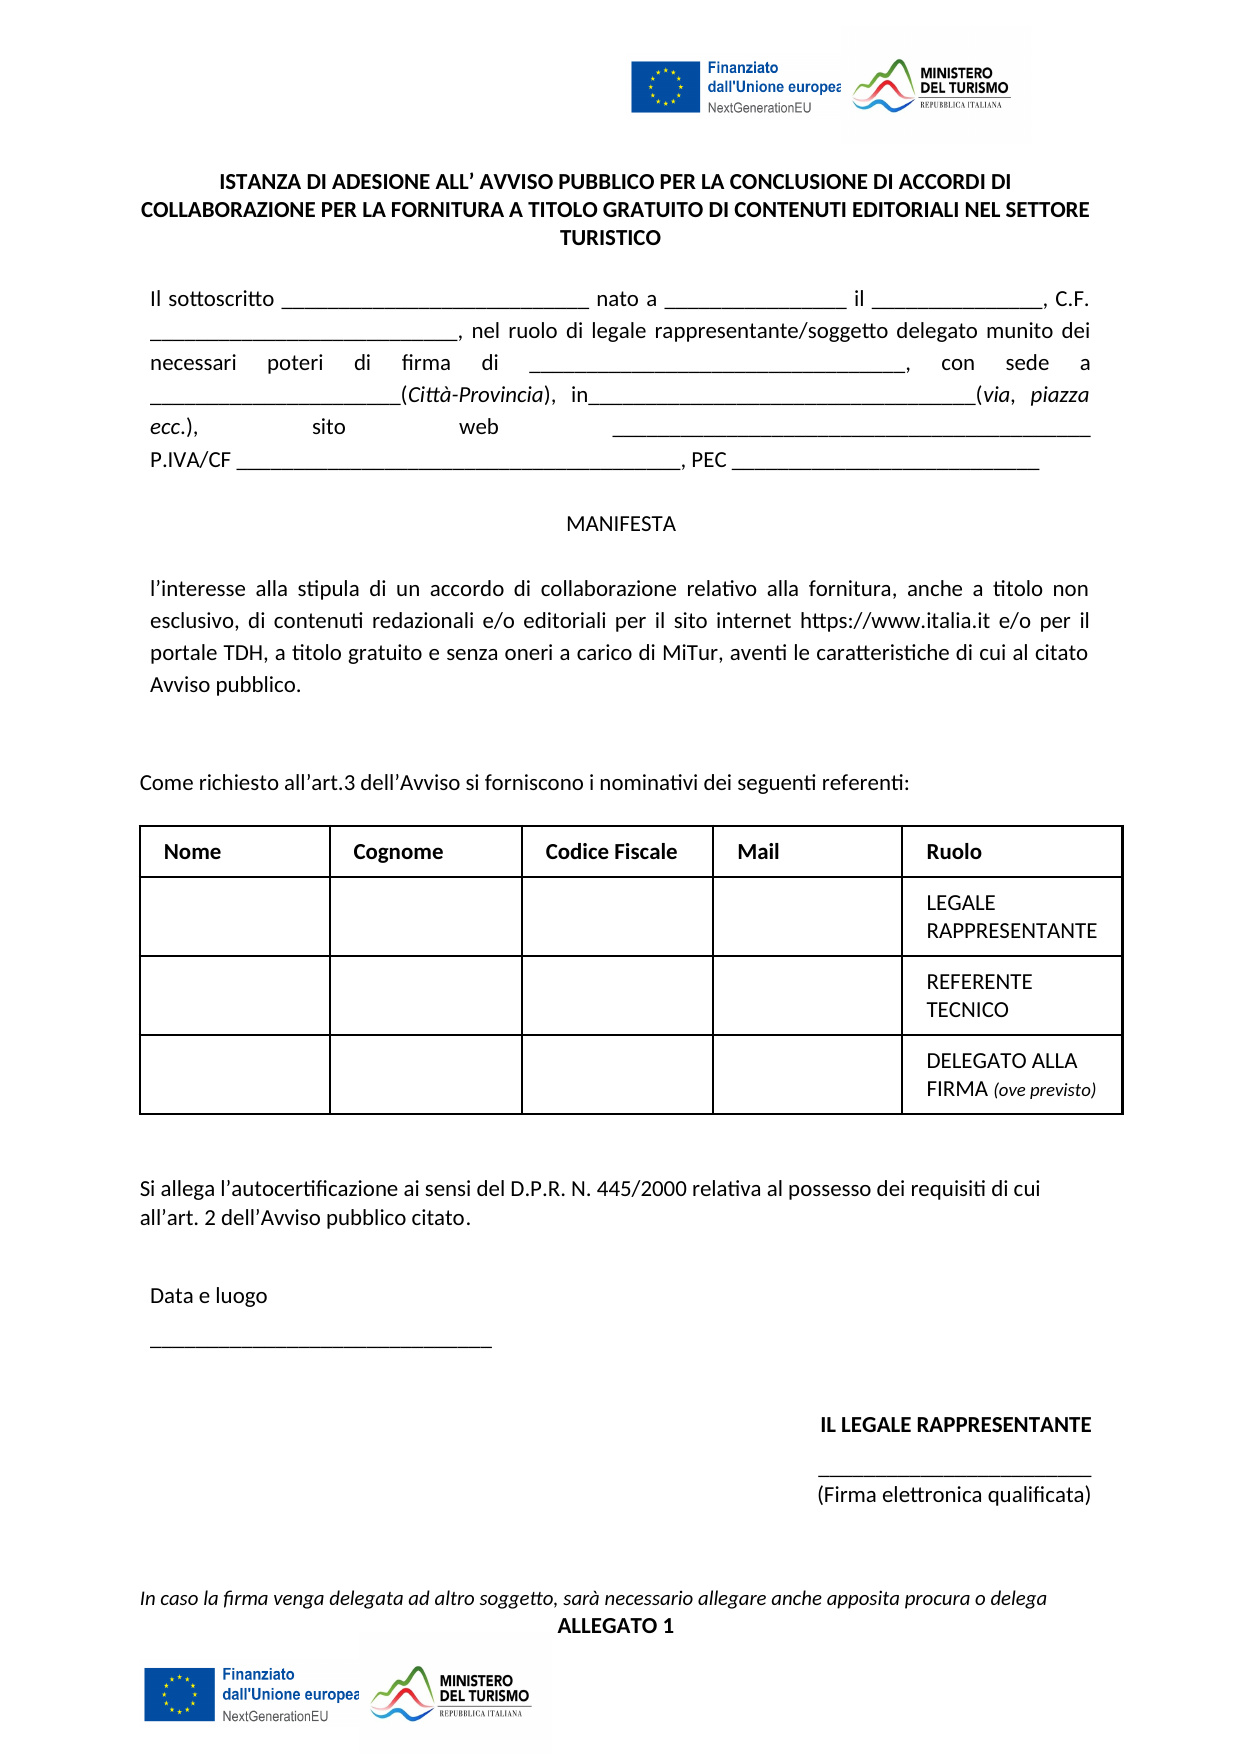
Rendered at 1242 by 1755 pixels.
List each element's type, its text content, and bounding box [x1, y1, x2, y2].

table_header Mail [714, 827, 901, 876]
table_cell LEGALE RAPPRESENTANTE [903, 878, 1121, 954]
table_cell [331, 878, 521, 954]
table_cell [714, 878, 901, 954]
table_cell [523, 957, 712, 1033]
text l’interesse alla stipula di un accordo di collaborazione relativo alla fornitura, anche a titolo non esclusivo, di contenuti redazionali e/o editoriali per il sito internet https://www.italia.it e/o per il portale TDH, a titolo gratuito e senza oneri a carico di MiTur, aventi le caratteristiche di cui al citato Avviso pubblico. [150, 574, 1092, 698]
table_cell [523, 878, 712, 954]
text Si allega l’autocertificazione ai sensi del D.P.R. N. 445/2000 relativa al possesso dei requisiti di cui all’art. 2 dell’Avviso pubblico citato. [139, 1174, 1092, 1231]
text ______________________________ [150, 1323, 1092, 1351]
text In caso la firma venga delegata ad altro soggetto, sarà necessario allegare anche apposita procura o delega [139, 1586, 1092, 1611]
table_cell [523, 1036, 712, 1112]
text MANIFESTA [150, 509, 1092, 537]
text (Firma elettronica qualificata) [139, 1480, 1092, 1508]
table_cell [714, 1036, 901, 1112]
table_header Cognome [331, 827, 521, 876]
table_cell [141, 1036, 329, 1112]
table_cell [331, 1036, 521, 1112]
table_header Nome [141, 827, 329, 876]
table_header Ruolo [903, 827, 1121, 876]
table_cell [141, 957, 329, 1033]
text Come richiesto all’art.3 dell’Avviso si forniscono i nominativi dei seguenti referenti: [139, 768, 1092, 824]
table_cell [331, 957, 521, 1033]
table_cell DELEGATO ALLA FIRMA (ove previsto) [903, 1036, 1121, 1112]
text IL LEGALE RAPPRESENTANTE [750, 1410, 1092, 1438]
table_header Codice Fiscale [523, 827, 712, 876]
text ________________________ [139, 1452, 1092, 1480]
table_cell [141, 878, 329, 954]
table_cell [714, 957, 901, 1033]
text ISTANZA DI ADESIONE ALL’ AVVISO PUBBLICO PER LA CONCLUSIONE DI ACCORDI DI COLLABORAZIONE PER LA FORNITURA A TITOLO GRATUITO DI CONTENUTI EDITORIALI NEL SETTORE TURISTICO [139, 167, 1092, 251]
table_cell REFERENTE TECNICO [903, 957, 1121, 1033]
text Data e luogo [150, 1281, 1092, 1309]
text Il sottoscritto ___________________________ nato a ________________ il _______________, C.F. ___________________________, nel ruolo di legale rappresentante/soggetto delegato munito dei necessari poteri di firma di _________________________________, con sede a ______________________(Città-Provincia), in__________________________________(via, piazza ecc.), sito web __________________________________________ P.IVA/CF _______________________________________, PEC ___________________________ [150, 284, 1092, 473]
text ALLEGATO 1 [139, 1612, 1092, 1639]
